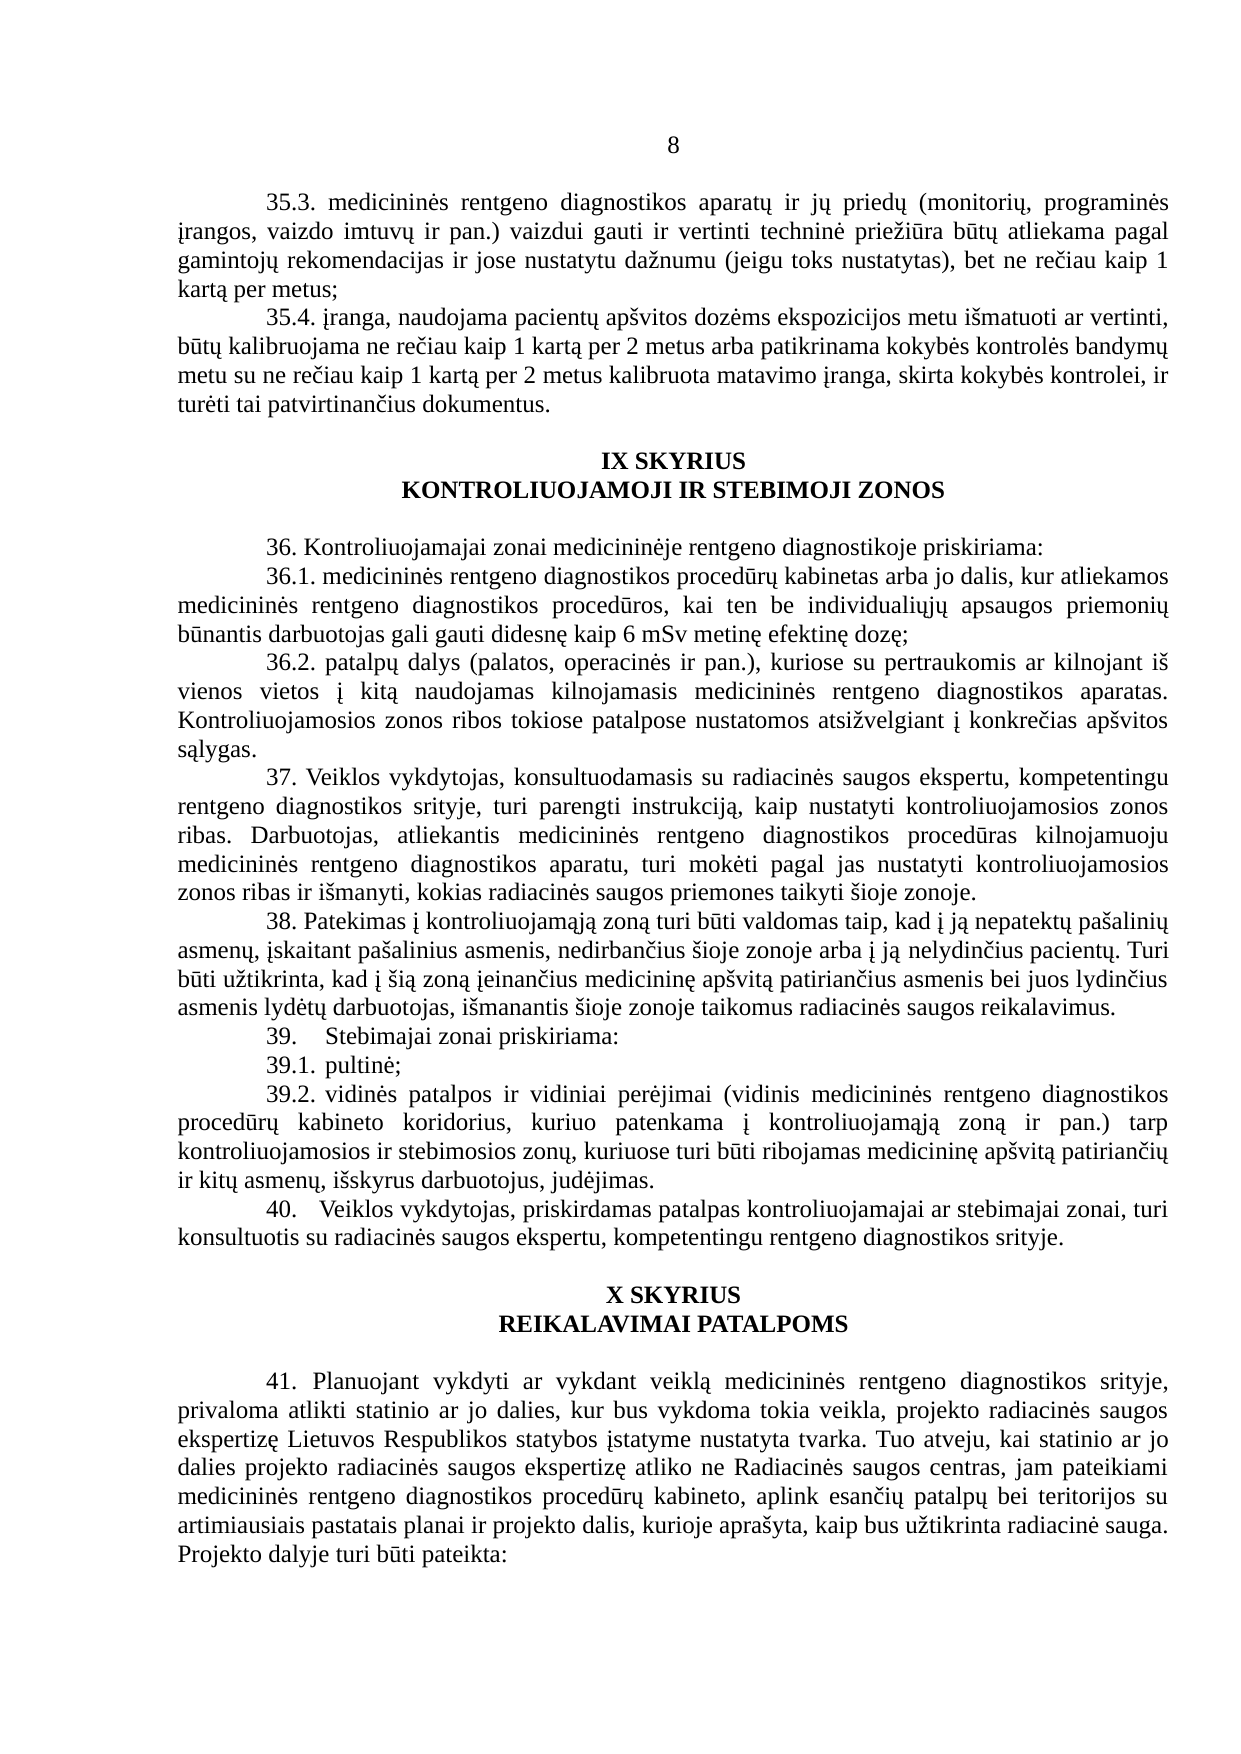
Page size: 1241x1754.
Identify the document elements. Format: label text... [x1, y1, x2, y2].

text 35.4. įranga, naudojama pacientų apšvitos dozėms ekspozicijos metu išmatuoti ar vertinti, būtų kalibruojama ne rečiau kaip 1 kartą per 2 metus arba patikrinama kokybės kontrolės bandymų metu su ne rečiau kaip 1 kartą per 2 metus kalibruota matavimo įranga, skirta kokybės kontrolei, ir turėti tai patvirtinančius dokumentus. [177, 302, 1169, 417]
text 37. Veiklos vykdytojas, konsultuodamasis su radiacinės saugos ekspertu, kompetentingu rentgeno diagnostikos srityje, turi parengti instrukciją, kaip nustatyti kontroliuojamosios zonos ribas. Darbuotojas, atliekantis medicininės rentgeno diagnostikos procedūras kilnojamuoju medicininės rentgeno diagnostikos aparatu, turi mokėti pagal jas nustatyti kontroliuojamosios zonos ribas ir išmanyti, kokias radiacinės saugos priemones taikyti šioje zonoje. [177, 762, 1169, 906]
text 36.1. medicininės rentgeno diagnostikos procedūrų kabinetas arba jo dalis, kur atliekamos medicininės rentgeno diagnostikos procedūros, kai ten be individualiųjų apsaugos priemonių būnantis darbuotojas gali gauti didesnę kaip 6 mSv metinę efektinę dozę; [177, 561, 1169, 647]
text 41. Planuojant vykdyti ar vykdant veiklą medicininės rentgeno diagnostikos srityje, privaloma atlikti statinio ar jo dalies, kur bus vykdoma tokia veikla, projekto radiacinės saugos ekspertizę Lietuvos Respublikos statybos įstatyme nustatyta tvarka. Tuo atveju, kai statinio ar jo dalies projekto radiacinės saugos ekspertizę atliko ne Radiacinės saugos centras, jam pateikiami medicininės rentgeno diagnostikos procedūrų kabineto, aplink esančių patalpų bei teritorijos su artimiausiais pastatais planai ir projekto dalis, kurioje aprašyta, kaip bus užtikrinta radiacinė sauga. Projekto dalyje turi būti pateikta: [177, 1366, 1169, 1567]
text 35.3. medicininės rentgeno diagnostikos aparatų ir jų priedų (monitorių, programinės įrangos, vaizdo imtuvų ir pan.) vaizdui gauti ir vertinti techninė priežiūra būtų atliekama pagal gamintojų rekomendacijas ir jose nustatytu dažnumu (jeigu toks nustatytas), bet ne rečiau kaip 1 kartą per metus; [177, 187, 1169, 302]
text KONTROLIUOJAMOJI IR STEBIMOJI ZONOS [177, 475, 1169, 504]
text 39. Stebimajai zonai priskiriama: [177, 1021, 1169, 1050]
text 39.1. pultinė; [177, 1050, 1169, 1079]
text 40. Veiklos vykdytojas, priskirdamas patalpas kontroliuojamajai ar stebimajai zonai, turi konsultuotis su radiacinės saugos ekspertu, kompetentingu rentgeno diagnostikos srityje. [177, 1194, 1169, 1251]
text REIKALAVIMAI PATALPOMS [177, 1309, 1169, 1337]
text 36.2. patalpų dalys (palatos, operacinės ir pan.), kuriose su pertraukomis ar kilnojant iš vienos vietos į kitą naudojamas kilnojamasis medicininės rentgeno diagnostikos aparatas. Kontroliuojamosios zonos ribos tokiose patalpose nustatomos atsižvelgiant į konkrečias apšvitos sąlygas. [177, 647, 1169, 762]
text 39.2. vidinės patalpos ir vidiniai perėjimai (vidinis medicininės rentgeno diagnostikos procedūrų kabineto koridorius, kuriuo patenkama į kontroliuojamąją zoną ir pan.) tarp kontroliuojamosios ir stebimosios zonų, kuriuose turi būti ribojamas medicininę apšvitą patiriančių ir kitų asmenų, išskyrus darbuotojus, judėjimas. [177, 1079, 1169, 1194]
text X SKYRIUS [177, 1280, 1169, 1309]
text 38. Patekimas į kontroliuojamąją zoną turi būti valdomas taip, kad į ją nepatektų pašalinių asmenų, įskaitant pašalinius asmenis, nedirbančius šioje zonoje arba į ją nelydinčius pacientų. Turi būti užtikrinta, kad į šią zoną įeinančius medicininę apšvitą patiriančius asmenis bei juos lydinčius asmenis lydėtų darbuotojas, išmanantis šioje zonoje taikomus radiacinės saugos reikalavimus. [177, 906, 1169, 1021]
text IX SKYRIUS [177, 446, 1169, 475]
text 36. Kontroliuojamajai zonai medicininėje rentgeno diagnostikoje priskiriama: [177, 532, 1169, 561]
